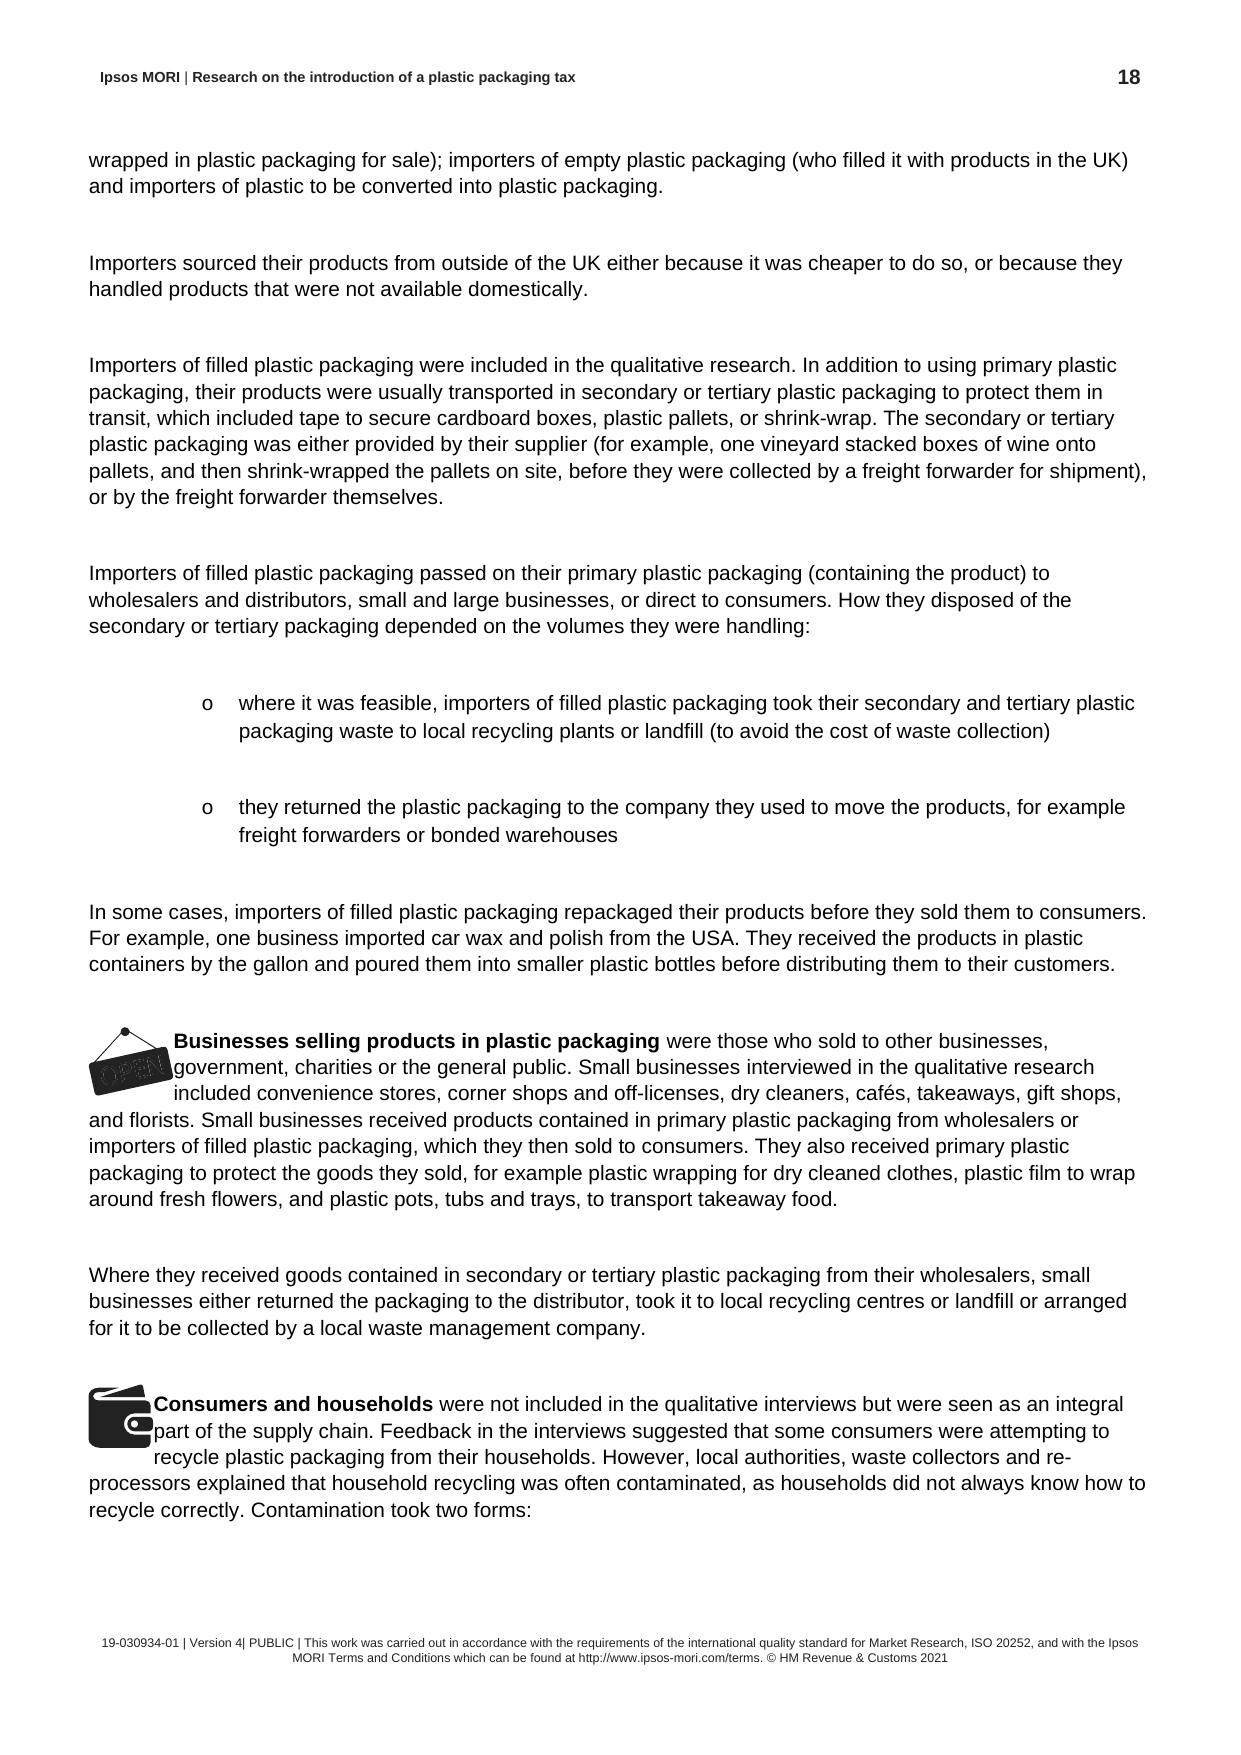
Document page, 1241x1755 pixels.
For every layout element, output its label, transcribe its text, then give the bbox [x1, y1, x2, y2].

text Where they received goods contained in secondary or tertiary plastic packaging from their wholesalers, small businesses either returned the packaging to the distributor, took it to local recycling centres or landfill or arranged for it to be collected by a local waste management company. [89, 1263, 1152, 1340]
text Importers of filled plastic packaging were included in the qualitative research. In addition to using primary plastic packaging, their products were usually transported in secondary or tertiary plastic packaging to protect them in transit, which included tape to secure cardboard boxes, plastic pallets, or shrink-wrap. The secondary or tertiary plastic packaging was either provided by their supplier (for example, one vineyard stacked boxes of wine onto pallets, and then shrink-wrapped the pallets on site, before they were collected by a freight forwarder for shipment), or by the freight forwarder themselves. [89, 353, 1152, 509]
list where it was feasible, importers of filled plastic packaging took their secondary and tertiary plastic packaging waste to local recycling plants or landfill (to avoid the cost of waste collection) [201, 690, 1152, 742]
text wrapped in plastic packaging for sale); importers of empty plastic packaging (who filled it with products in the UK) and importers of plastic to be converted into plastic packaging. [89, 148, 1152, 198]
text Businesses selling products in plastic packaging were those who sold to other businesses, government, charities or the general public. Small businesses interviewed in the qualitative research included convenience stores, corner shops and off-licenses, dry cleaners, cafés, takeaways, gift shops, and florists. Small businesses received products contained in primary plastic packaging from wholesalers or importers of filled plastic packaging, which they then sold to consumers. They also received primary plastic packaging to protect the goods they sold, for example plastic wrapping for dry cleaned clothes, plastic film to wrap around fresh flowers, and plastic pots, tubs and trays, to transport takeaway food. [89, 1028, 1152, 1211]
text Importers sourced their products from outside of the UK either because it was cheaper to do so, or because they handled products that were not available domestically. [89, 250, 1152, 301]
text In some cases, importers of filled plastic packaging repackaged their products before they sold them to consumers. For example, one business imported car wax and polish from the USA. They received the products in plastic containers by the gallon and poured them into smaller plastic bottles before distributing them to their customers. [89, 899, 1152, 976]
text Importers of filled plastic packaging passed on their primary plastic packaging (containing the product) to wholesalers and distributors, small and large businesses, or direct to consumers. How they disposed of the secondary or tertiary packaging depended on the volumes they were handling: [89, 561, 1152, 638]
list they returned the plastic packaging to the company they used to move the products, for example freight forwarders or bonded warehouses [201, 795, 1152, 847]
text Consumers and households were not included in the qualitative interviews but were seen as an integral part of the supply chain. Feedback in the interviews suggested that some consumers were attempting to recycle plastic packaging from their households. However, local authorities, waste collectors and re-processors explained that household recycling was often contaminated, as households did not always know how to recycle correctly. Contamination took two forms: [89, 1392, 1152, 1521]
